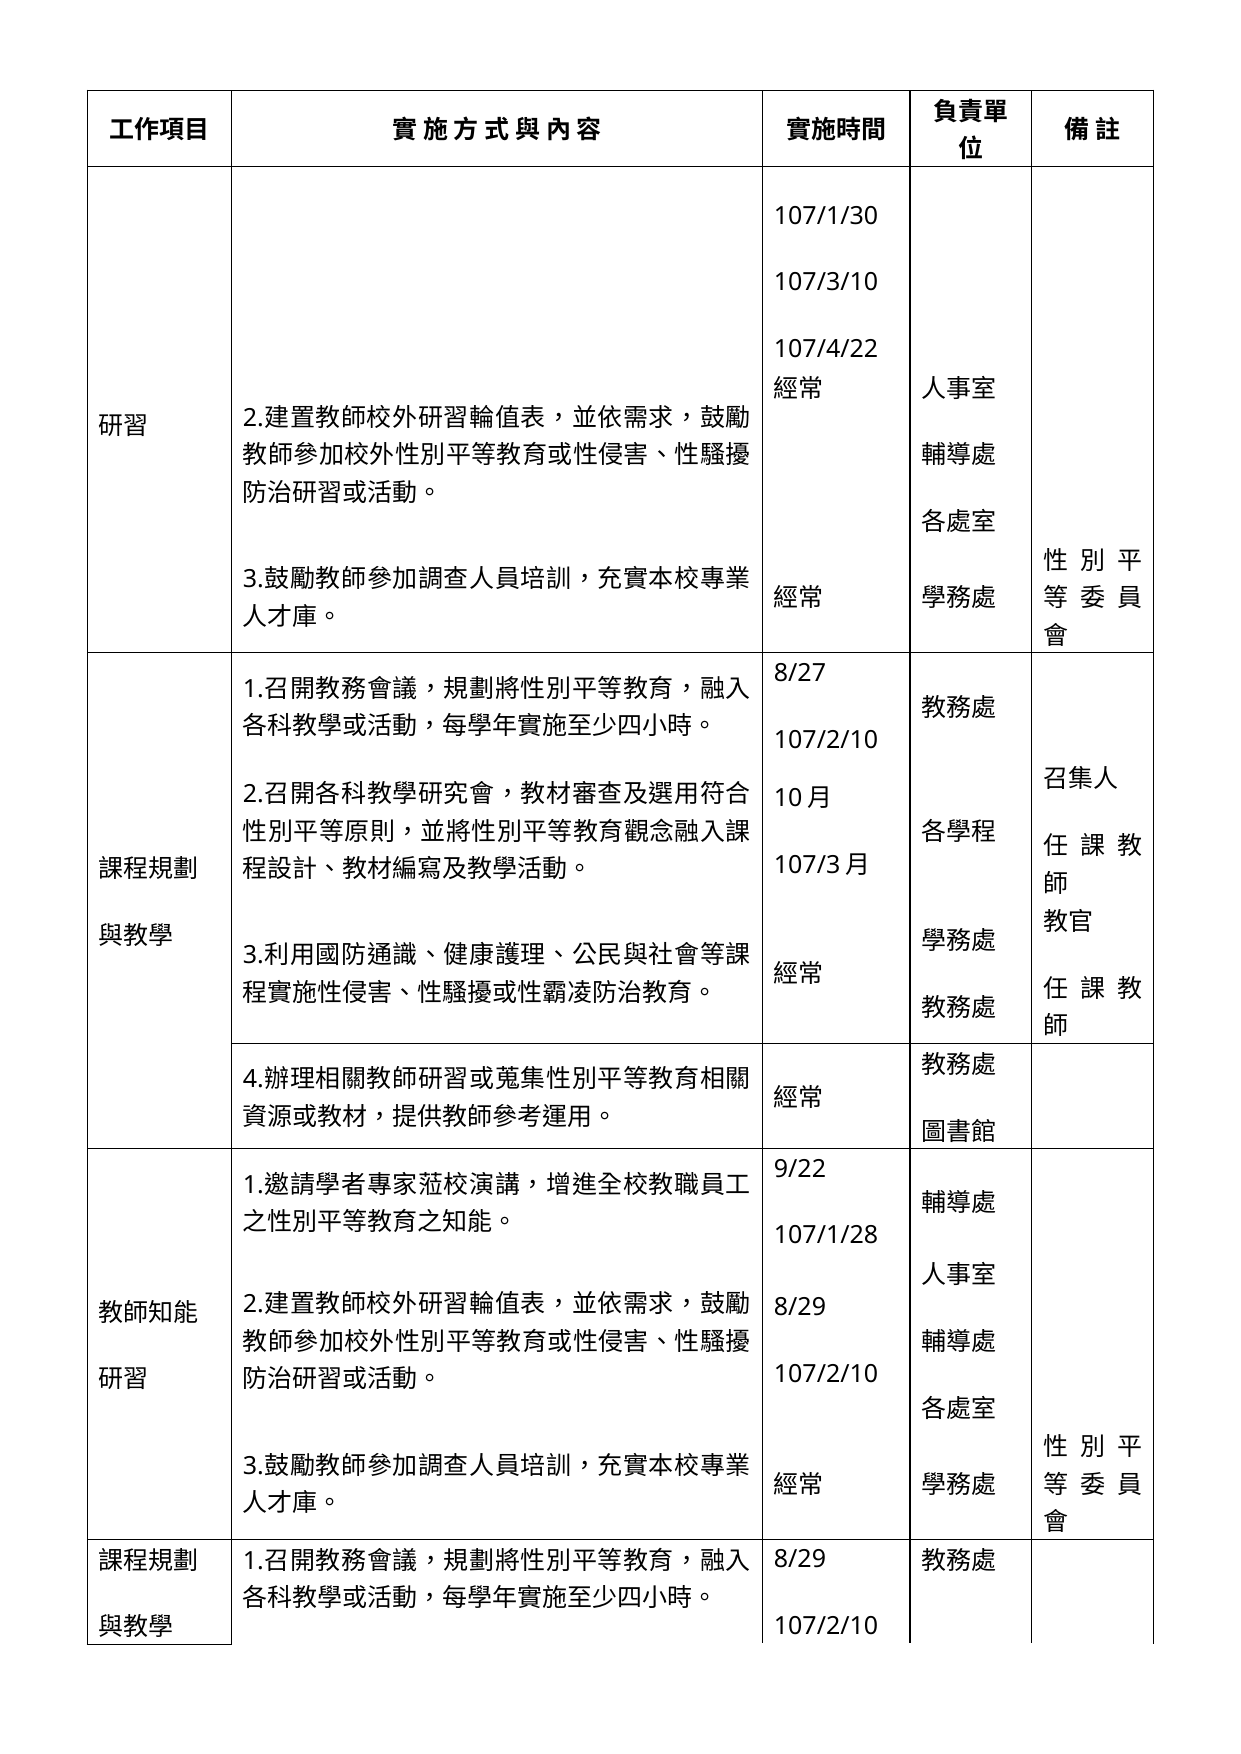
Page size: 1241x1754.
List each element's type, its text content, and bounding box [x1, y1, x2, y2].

table_cell 各學程 [911, 757, 1031, 900]
table_cell 1.召開教務會議，規劃將性別平等教育，融入各科教學或活動，每學年實施至少四小時。 [232, 653, 762, 757]
table_cell [1032, 1149, 1153, 1253]
table_header 實施時間 [763, 91, 909, 166]
table_cell 2.召開各科教學研究會，教材審查及選用符合性別平等原則，並將性別平等教育觀念融入課程設計、教材編寫及教學活動。 [232, 757, 762, 900]
table_cell 經常 [763, 900, 909, 1043]
table_cell 107/1/30 107/3/10 107/4/22 [763, 167, 909, 367]
table_cell 課程規劃 與教學 [88, 653, 231, 1148]
table_header 負責單位 [911, 91, 1031, 166]
table_cell 學務處 [911, 1425, 1031, 1538]
table_cell 學務處 [911, 539, 1031, 652]
table_cell 經常 [763, 1044, 909, 1148]
table_cell 3.鼓勵教師參加調查人員培訓，充實本校專業人才庫。 [232, 1425, 762, 1538]
table_cell 學務處 教務處 [911, 900, 1031, 1043]
table_cell 教務處 [911, 653, 1031, 757]
table_cell 人事室 輔導處 各處室 [911, 367, 1031, 538]
table_header 實 施 方 式 與 內 容 [232, 91, 762, 166]
table_cell 4.辦理相關教師研習或蒐集性別平等教育相關資源或教材，提供教師參考運用。 [232, 1044, 762, 1148]
table_cell 8/29 107/2/10 [763, 1540, 910, 1644]
table_cell 3.利用國防通識、健康護理、公民與社會等課程實施性侵害、性騷擾或性霸凌防治教育。 [232, 900, 762, 1043]
table_cell [1032, 653, 1153, 757]
table_cell [911, 167, 1031, 367]
table_cell 8/29 107/2/10 [763, 1253, 909, 1425]
table_cell 經常 [763, 1425, 909, 1538]
table_cell 2.建置教師校外研習輪值表，並依需求，鼓勵教師參加校外性別平等教育或性侵害、性騷擾防治研習或活動。 [232, 1253, 762, 1425]
table_cell [1032, 167, 1153, 367]
table_cell 經常 [763, 367, 909, 538]
table_cell 1.邀請學者專家蒞校演講，增進全校教職員工之性別平等教育之知能。 [232, 1149, 762, 1253]
table_cell 教務處 [910, 1540, 1032, 1644]
table_cell 教務處 圖書館 [911, 1044, 1031, 1148]
table_cell 研習 [88, 167, 231, 652]
table_cell 教師知能 研習 [88, 1149, 231, 1538]
table_cell 3.鼓勵教師參加調查人員培訓，充實本校專業人才庫。 [232, 539, 762, 652]
table_cell 9/22 107/1/28 [763, 1149, 909, 1253]
table_cell 性別平等委員會 [1032, 539, 1153, 652]
table_cell 輔導處 [911, 1149, 1031, 1253]
table_cell 教官 任課教師 [1032, 900, 1153, 1043]
table_cell [1032, 1253, 1153, 1425]
table_cell [1032, 1540, 1153, 1644]
table_cell 性別平等委員會 [1032, 1425, 1153, 1538]
table_cell 召集人 任課教師 [1032, 757, 1153, 900]
table_cell 8/27 107/2/10 [763, 653, 909, 757]
table_cell [1032, 1044, 1153, 1148]
table_header 備 註 [1032, 91, 1153, 166]
table_cell 10月 107/3月 [763, 757, 909, 900]
table_cell [232, 167, 762, 367]
table_cell 人事室 輔導處 各處室 [911, 1253, 1031, 1425]
table_cell 1.召開教務會議，規劃將性別平等教育，融入各科教學或活動，每學年實施至少四小時。 [232, 1540, 762, 1644]
table_cell 2.建置教師校外研習輪值表，並依需求，鼓勵教師參加校外性別平等教育或性侵害、性騷擾防治研習或活動。 [232, 367, 762, 538]
table_header 工作項目 [88, 91, 231, 166]
table_cell [1032, 367, 1153, 538]
table_cell 課程規劃 與教學 [88, 1540, 231, 1644]
table_cell 經常 [763, 539, 909, 652]
